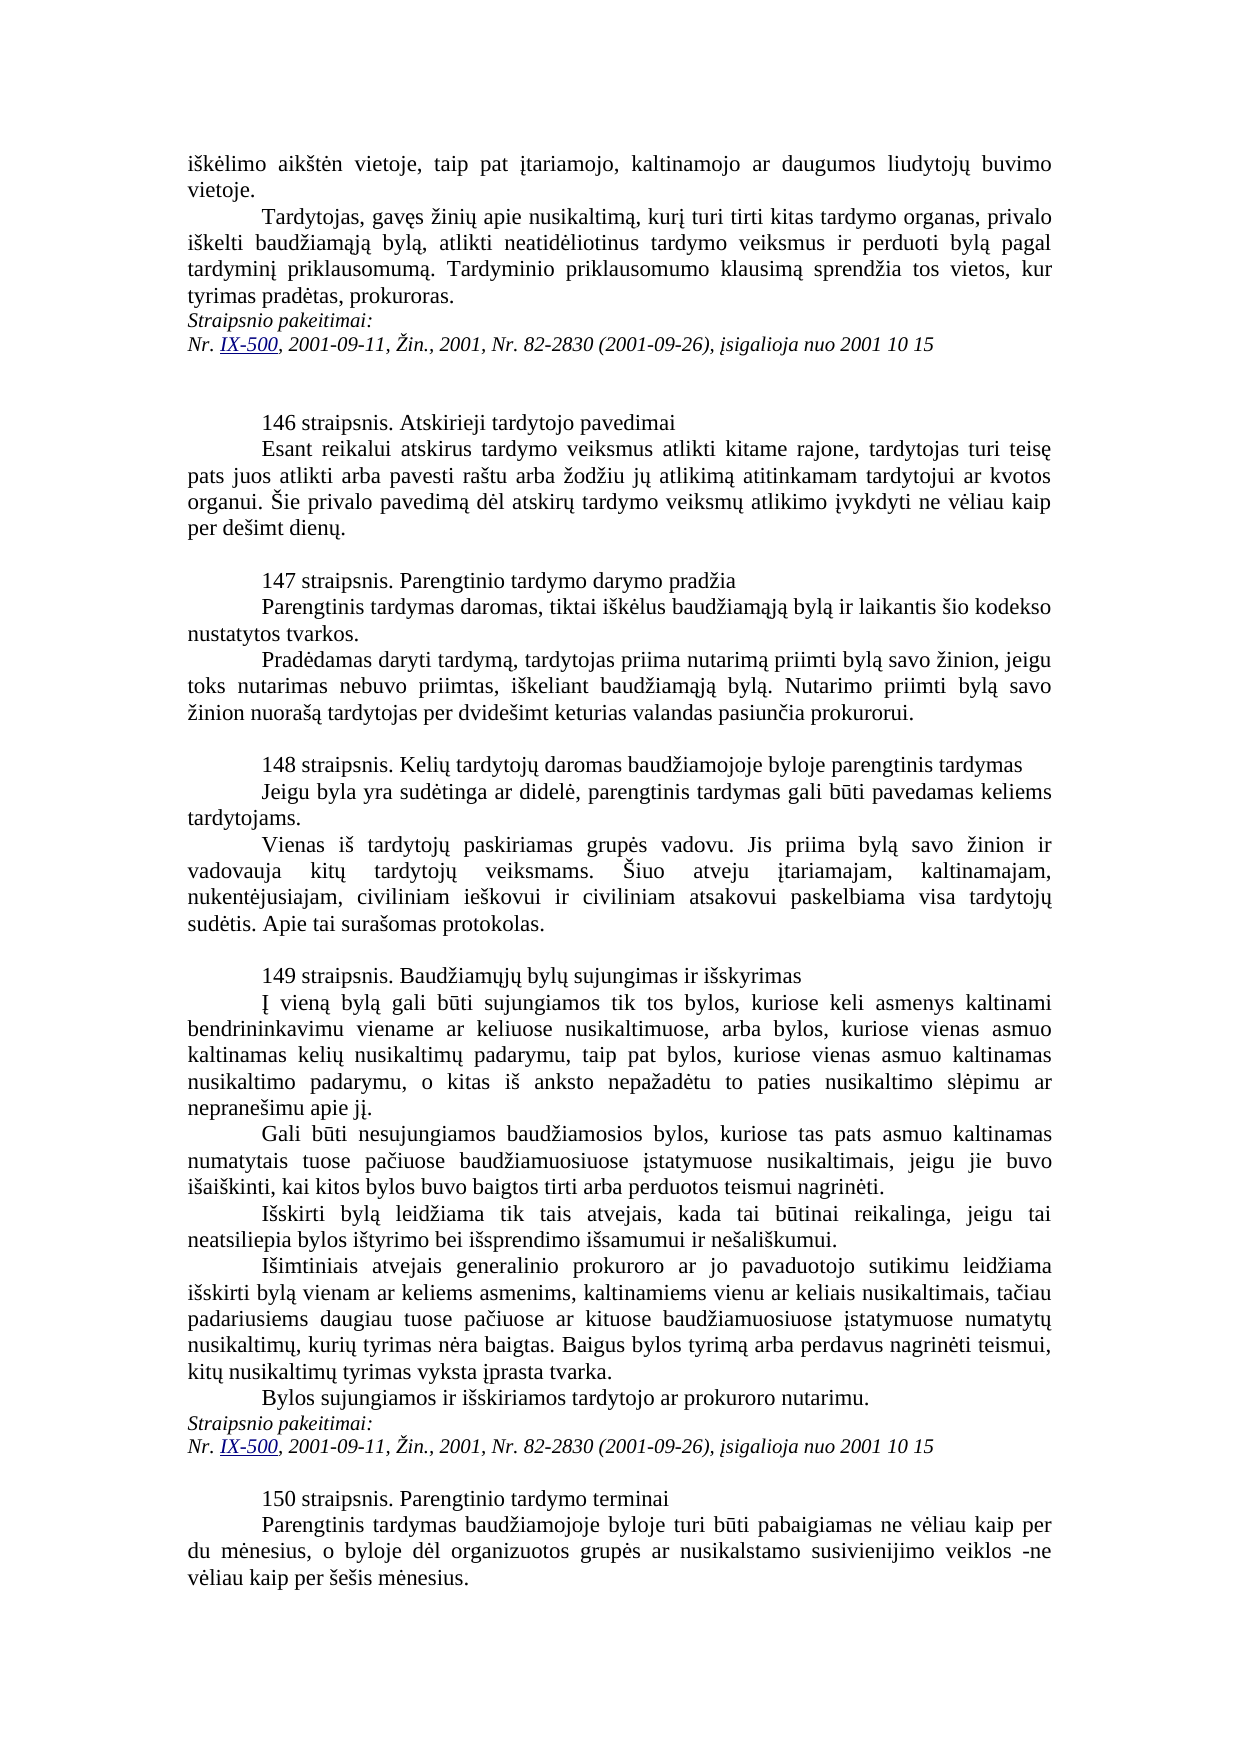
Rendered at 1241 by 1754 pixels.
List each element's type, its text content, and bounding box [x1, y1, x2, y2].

text 147 straipsnis. Parengtinio tardymo darymo pradžia [187, 567, 1053, 593]
text Jeigu byla yra sudėtinga ar didelė, parengtinis tardymas gali būti pavedamas keliems tardytojams. [187, 778, 1053, 831]
text Parengtinis tardymas baudžiamojoje byloje turi būti pabaigiamas ne vėliau kaip per du mėnesius, o byloje dėl organizuotos grupės ar nusikalstamo susivienijimo veiklos -ne vėliau kaip per šešis mėnesius. [187, 1511, 1053, 1590]
text Į vieną bylą gali būti sujungiamos tik tos bylos, kuriose keli asmenys kaltinami bendrininkavimu viename ar keliuose nusikaltimuose, arba bylos, kuriose vienas asmuo kaltinamas kelių nusikaltimų padarymu, taip pat bylos, kuriose vienas asmuo kaltinamas nusikaltimo padarymu, o kitas iš anksto nepažadėtu to paties nusikaltimo slėpimu ar nepranešimu apie jį. [187, 989, 1053, 1121]
text Išskirti bylą leidžiama tik tais atvejais, kada tai būtinai reikalinga, jeigu tai neatsiliepia bylos ištyrimo bei išsprendimo išsamumui ir nešališkumui. [187, 1199, 1053, 1252]
text Vienas iš tardytojų paskiriamas grupės vadovu. Jis priima bylą savo žinion ir vadovauja kitų tardytojų veiksmams. Šiuo atveju įtariamajam, kaltinamajam, nukentėjusiajam, civiliniam ieškovui ir civiliniam atsakovui paskelbiama visa tardytojų sudėtis. Apie tai surašomas protokolas. [187, 831, 1053, 936]
text Pradėdamas daryti tardymą, tardytojas priima nutarimą priimti bylą savo žinion, jeigu toks nutarimas nebuvo priimtas, iškeliant baudžiamąją bylą. Nutarimo priimti bylą savo žinion nuorašą tardytojas per dvidešimt keturias valandas pasiunčia prokurorui. [187, 646, 1053, 725]
text 148 straipsnis. Kelių tardytojų daromas baudžiamojoje byloje parengtinis tardymas [187, 752, 1053, 778]
text 150 straipsnis. Parengtinio tardymo terminai [187, 1485, 1053, 1511]
text Nr. IX-500, 2001-09-11, Žin., 2001, Nr. 82-2830 (2001-09-26), įsigalioja nuo 2001 10 15 [187, 1434, 1053, 1458]
text Esant reikalui atskirus tardymo veiksmus atlikti kitame rajone, tardytojas turi teisę pats juos atlikti arba pavesti raštu arba žodžiu jų atlikimą atitinkamam tardytojui ar kvotos organui. Šie privalo pavedimą dėl atskirų tardymo veiksmų atlikimo įvykdyti ne vėliau kaip per dešimt dienų. [187, 435, 1053, 541]
text Bylos sujungiamos ir išskiriamos tardytojo ar prokuroro nutarimu. [187, 1384, 1053, 1410]
text Išimtiniais atvejais generalinio prokuroro ar jo pavaduotojo sutikimu leidžiama išskirti bylą vienam ar keliems asmenims, kaltinamiems vienu ar keliais nusikaltimais, tačiau padariusiems daugiau tuose pačiuose ar kituose baudžiamuosiuose įstatymuose numatytų nusikaltimų, kurių tyrimas nėra baigtas. Baigus bylos tyrimą arba perdavus nagrinėti teismui, kitų nusikaltimų tyrimas vyksta įprasta tvarka. [187, 1252, 1053, 1384]
text Straipsnio pakeitimai: [187, 308, 1053, 332]
text Straipsnio pakeitimai: [187, 1410, 1053, 1434]
text iškėlimo aikštėn vietoje, taip pat įtariamojo, kaltinamojo ar daugumos liudytojų buvimo vietoje. [187, 150, 1053, 203]
text Tardytojas, gavęs žinių apie nusikaltimą, kurį turi tirti kitas tardymo organas, privalo iškelti baudžiamąją bylą, atlikti neatidėliotinus tardymo veiksmus ir perduoti bylą pagal tardyminį priklausomumą. Tardyminio priklausomumo klausimą sprendžia tos vietos, kur tyrimas pradėtas, prokuroras. [187, 203, 1053, 308]
text Parengtinis tardymas daromas, tiktai iškėlus baudžiamąją bylą ir laikantis šio kodekso nustatytos tvarkos. [187, 593, 1053, 646]
text Gali būti nesujungiamos baudžiamosios bylos, kuriose tas pats asmuo kaltinamas numatytais tuose pačiuose baudžiamuosiuose įstatymuose nusikaltimais, jeigu jie buvo išaiškinti, kai kitos bylos buvo baigtos tirti arba perduotos teismui nagrinėti. [187, 1121, 1053, 1199]
text 146 straipsnis. Atskirieji tardytojo pavedimai [187, 409, 1053, 435]
text 149 straipsnis. Baudžiamųjų bylų sujungimas ir išskyrimas [187, 962, 1053, 989]
text Nr. IX-500, 2001-09-11, Žin., 2001, Nr. 82-2830 (2001-09-26), įsigalioja nuo 2001 10 15 [187, 332, 1053, 356]
